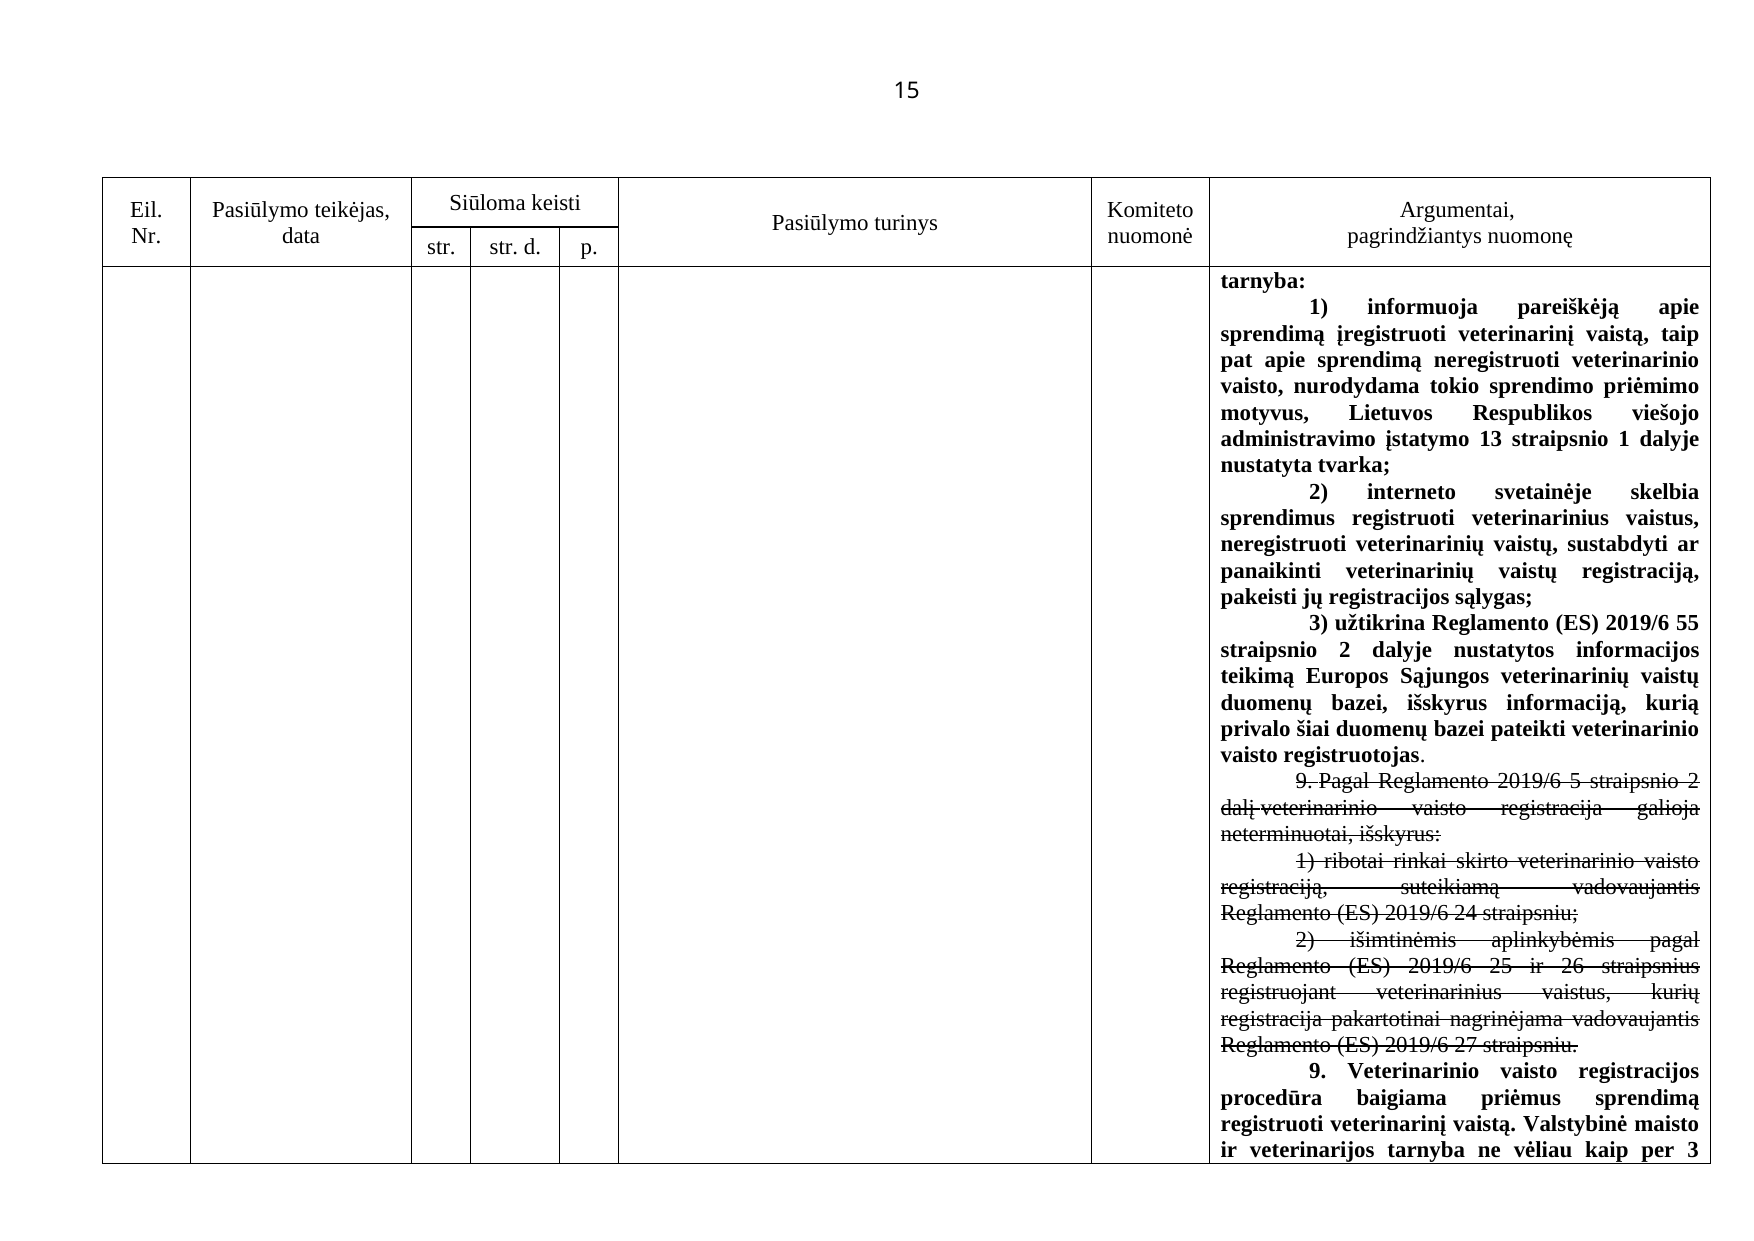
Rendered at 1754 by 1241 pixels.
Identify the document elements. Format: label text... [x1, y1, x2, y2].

table_cell [1092, 267, 1209, 1163]
table_cell p. [560, 228, 618, 266]
table_cell [191, 267, 411, 1163]
table_cell [103, 267, 190, 1163]
table_header Pasiūlymo turinys [619, 178, 1091, 266]
table_cell tarnyba: 1) informuoja pareiškėją apie sprendimą įregistruoti veterinarinį vaistą, taip pat apie sprendimą neregistruoti veterinarinio vaisto, nurodydama tokio sprendimo priėmimo motyvus, Lietuvos Respublikos viešojo administravimo įstatymo 13 straipsnio 1 dalyje nustatyta tvarka; 2) interneto svetainėje skelbia sprendimus registruoti veterinarinius vaistus, neregistruoti veterinarinių vaistų, sustabdyti ar panaikinti veterinarinių vaistų registraciją, pakeisti jų registracijos sąlygas; 3) užtikrina Reglamento (ES) 2019/6 55 straipsnio 2 dalyje nustatytos informacijos teikimą Europos Sąjungos veterinarinių vaistų duomenų bazei, išskyrus informaciją, kurią privalo šiai duomenų bazei pateikti veterinarinio vaisto registruotojas. 9. Pagal Reglamento 2019/6 5 straipsnio 2 dalį veterinarinio vaisto registracija galioja neterminuotai, išskyrus: 1) ribotai rinkai skirto veterinarinio vaisto registraciją, suteikiamą vadovaujantis Reglamento (ES) 2019/6 24 straipsniu; 2) išimtinėmis aplinkybėmis pagal Reglamento (ES) 2019/6 25 ir 26 straipsnius registruojant veterinarinius vaistus, kurių registracija pakartotinai nagrinėjama vadovaujantis Reglamento (ES) 2019/6 27 straipsniu. 9. Veterinarinio vaisto registracijos procedūra baigiama priėmus sprendimą registruoti veterinarinį vaistą. Valstybinė maisto ir veterinarijos tarnyba ne vėliau kaip per 3 [1210, 267, 1710, 1163]
table_header Argumentai, pagrindžiantys nuomonę [1210, 178, 1710, 266]
table_cell [619, 267, 1091, 1163]
table_cell [471, 267, 559, 1163]
table_cell str. d. [471, 228, 559, 266]
table_header Komiteto nuomonė [1092, 178, 1209, 266]
table_cell [412, 267, 470, 1163]
table_cell [560, 267, 618, 1163]
table_cell str. [412, 228, 470, 266]
table_header Siūloma keisti [412, 178, 618, 226]
table_header Pasiūlymo teikėjas, data [191, 178, 411, 266]
table_header Eil. Nr. [103, 178, 190, 266]
